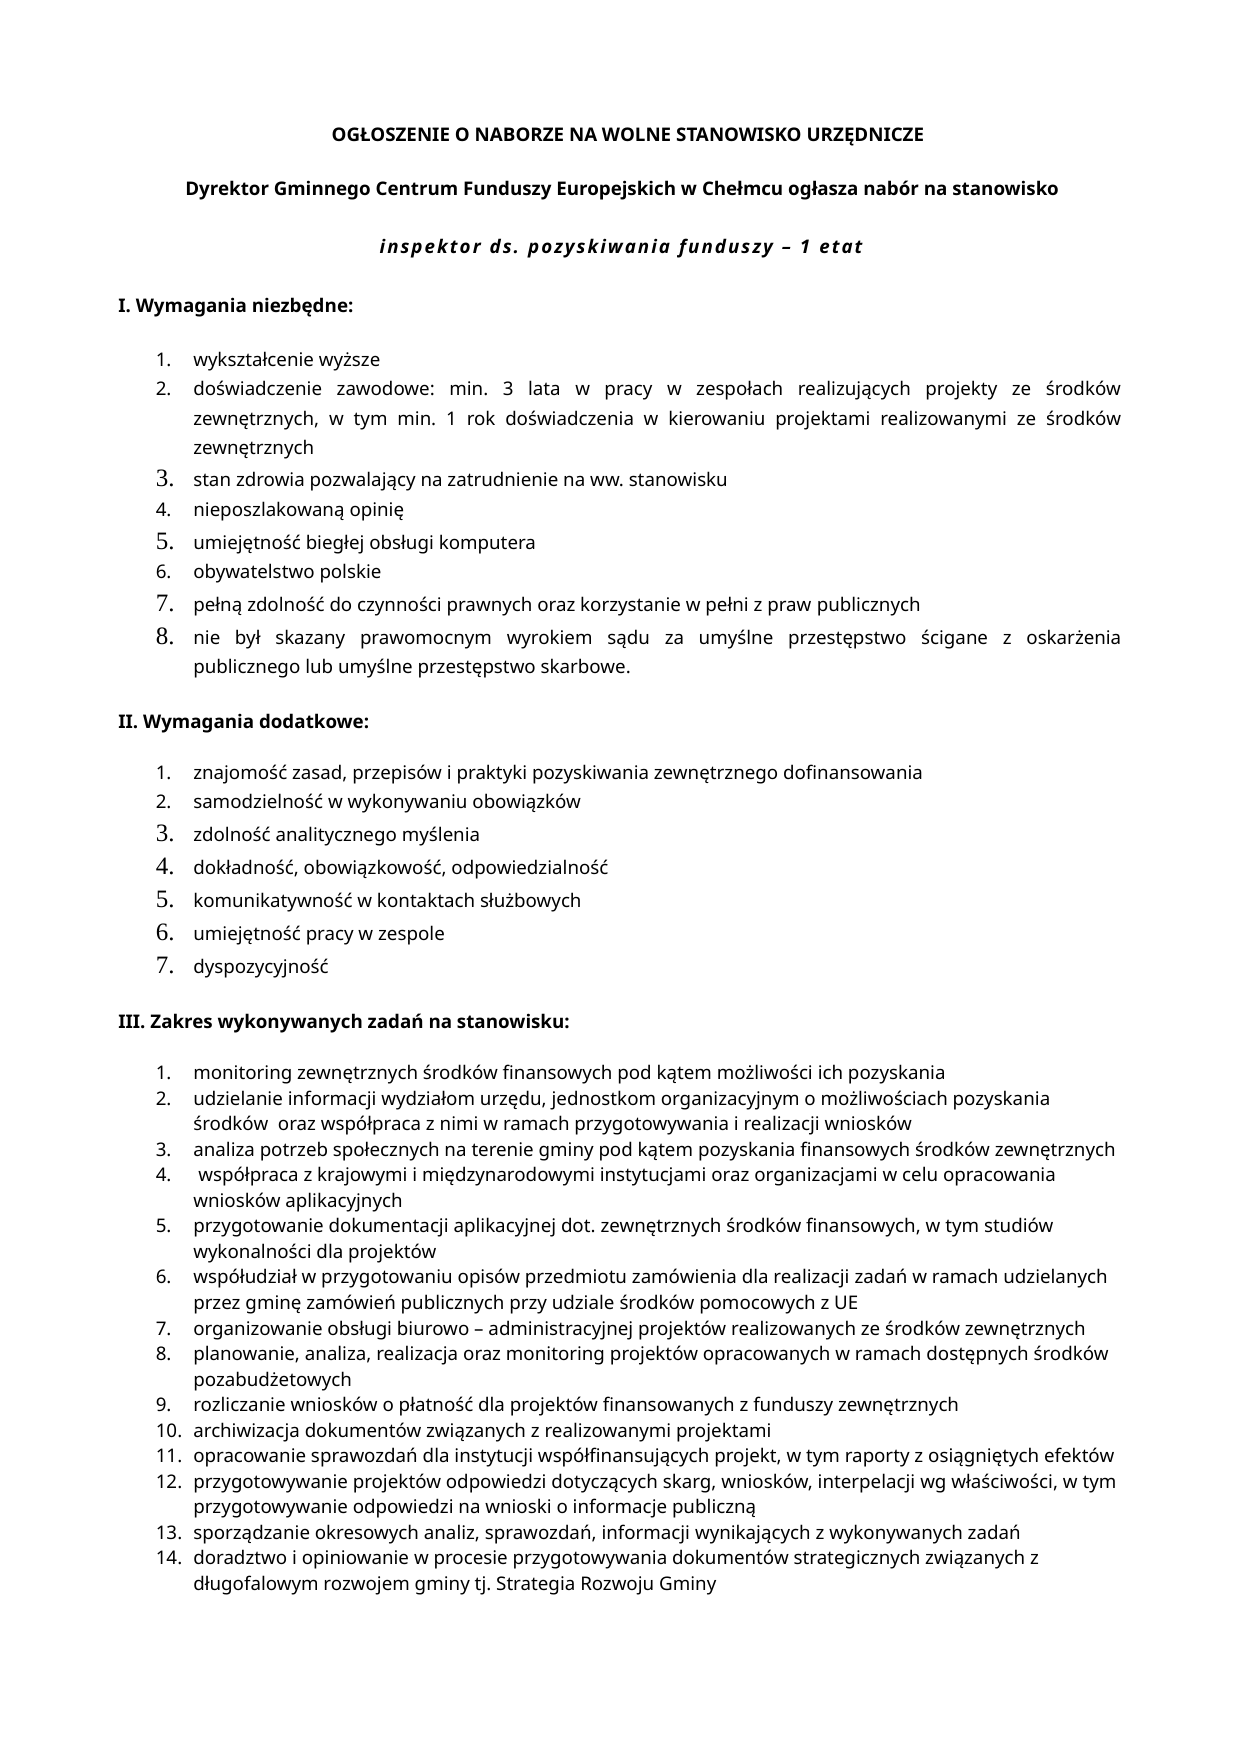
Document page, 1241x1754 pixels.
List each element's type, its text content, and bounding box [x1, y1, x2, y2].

list organizowanie obsługi biurowo – administracyjnej projektów realizowanych ze środków zewnętrznych [156, 1315, 1122, 1340]
list zdolność analitycznego myślenia [156, 818, 1122, 847]
list dyspozycyjność [156, 950, 1122, 979]
list doradztwo i opiniowanie w procesie przygotowywania dokumentów strategicznych związanych z długofalowym rozwojem gminy tj. Strategia Rozwoju Gminy [156, 1544, 1122, 1596]
list umiejętność biegłej obsługi komputera [156, 526, 1122, 554]
text III. Zakres wykonywanych zadań na stanowisku: [118, 1008, 1122, 1034]
list sporządzanie okresowych analiz, sprawozdań, informacji wynikających z wykonywanych zadań [156, 1519, 1122, 1544]
list opracowanie sprawozdań dla instytucji współfinansujących projekt, w tym raporty z osiągniętych efektów [156, 1442, 1122, 1468]
list doświadczenie zawodowe: min. 3 lata w pracy w zespołach realizujących projekty ze środków zewnętrznych, w tym min. 1 rok doświadczenia w kierowaniu projektami realizowanymi ze środków zewnętrznych [156, 376, 1122, 460]
text I. Wymagania niezbędne: [118, 292, 1122, 318]
list obywatelstwo polskie [156, 559, 1122, 584]
list planowanie, analiza, realizacja oraz monitoring projektów opracowanych w ramach dostępnych środków pozabudżetowych [156, 1340, 1122, 1391]
list stan zdrowia pozwalający na zatrudnienie na ww. stanowisku [156, 463, 1122, 492]
list przygotowywanie projektów odpowiedzi dotyczących skarg, wniosków, interpelacji wg właściwości, w tym przygotowywanie odpowiedzi na wnioski o informacje publiczną [156, 1468, 1122, 1519]
list samodzielność w wykonywaniu obowiązków [156, 789, 1122, 814]
list wykształcenie wyższe [156, 346, 1122, 372]
list nie był skazany prawomocnym wyrokiem sądu za umyślne przestępstwo ścigane z oskarżenia publicznego lub umyślne przestępstwo skarbowe. [156, 621, 1122, 679]
list umiejętność pracy w zespole [156, 917, 1122, 946]
text II. Wymagania dodatkowe: [118, 708, 1122, 734]
list znajomość zasad, przepisów i praktyki pozyskiwania zewnętrznego dofinansowania [156, 759, 1122, 785]
list udzielanie informacji wydziałom urzędu, jednostkom organizacyjnym o możliwościach pozyskania środków oraz współpraca z nimi w ramach przygotowywania i realizacji wniosków [156, 1085, 1122, 1136]
list komunikatywność w kontaktach służbowych [156, 884, 1122, 913]
list archiwizacja dokumentów związanych z realizowanymi projektami [156, 1417, 1122, 1442]
list pełną zdolność do czynności prawnych oraz korzystanie w pełni z praw publicznych [156, 588, 1122, 617]
list współpraca z krajowymi i międzynarodowymi instytucjami oraz organizacjami w celu opracowania wniosków aplikacyjnych [156, 1162, 1122, 1213]
text inspektor ds. pozyskiwania funduszy – 1 etat [122, 234, 1122, 258]
text Dyrektor Gminnego Centrum Funduszy Europejskich w Chełmcu ogłasza nabór na stanowisko [122, 176, 1122, 200]
list monitoring zewnętrznych środków finansowych pod kątem możliwości ich pozyskania [156, 1059, 1122, 1085]
list analiza potrzeb społecznych na terenie gminy pod kątem pozyskania finansowych środków zewnętrznych [156, 1136, 1122, 1162]
list współudział w przygotowaniu opisów przedmiotu zamówienia dla realizacji zadań w ramach udzielanych przez gminę zamówień publicznych przy udziale środków pomocowych z UE [156, 1264, 1122, 1315]
text OGŁOSZENIE O NABORZE NA WOLNE STANOWISKO URZĘDNICZE [122, 118, 1122, 147]
list rozliczanie wniosków o płatność dla projektów finansowanych z funduszy zewnętrznych [156, 1391, 1122, 1417]
list nieposzlakowaną opinię [156, 496, 1122, 522]
list dokładność, obowiązkowość, odpowiedzialność [156, 851, 1122, 880]
list przygotowanie dokumentacji aplikacyjnej dot. zewnętrznych środków finansowych, w tym studiów wykonalności dla projektów [156, 1213, 1122, 1264]
